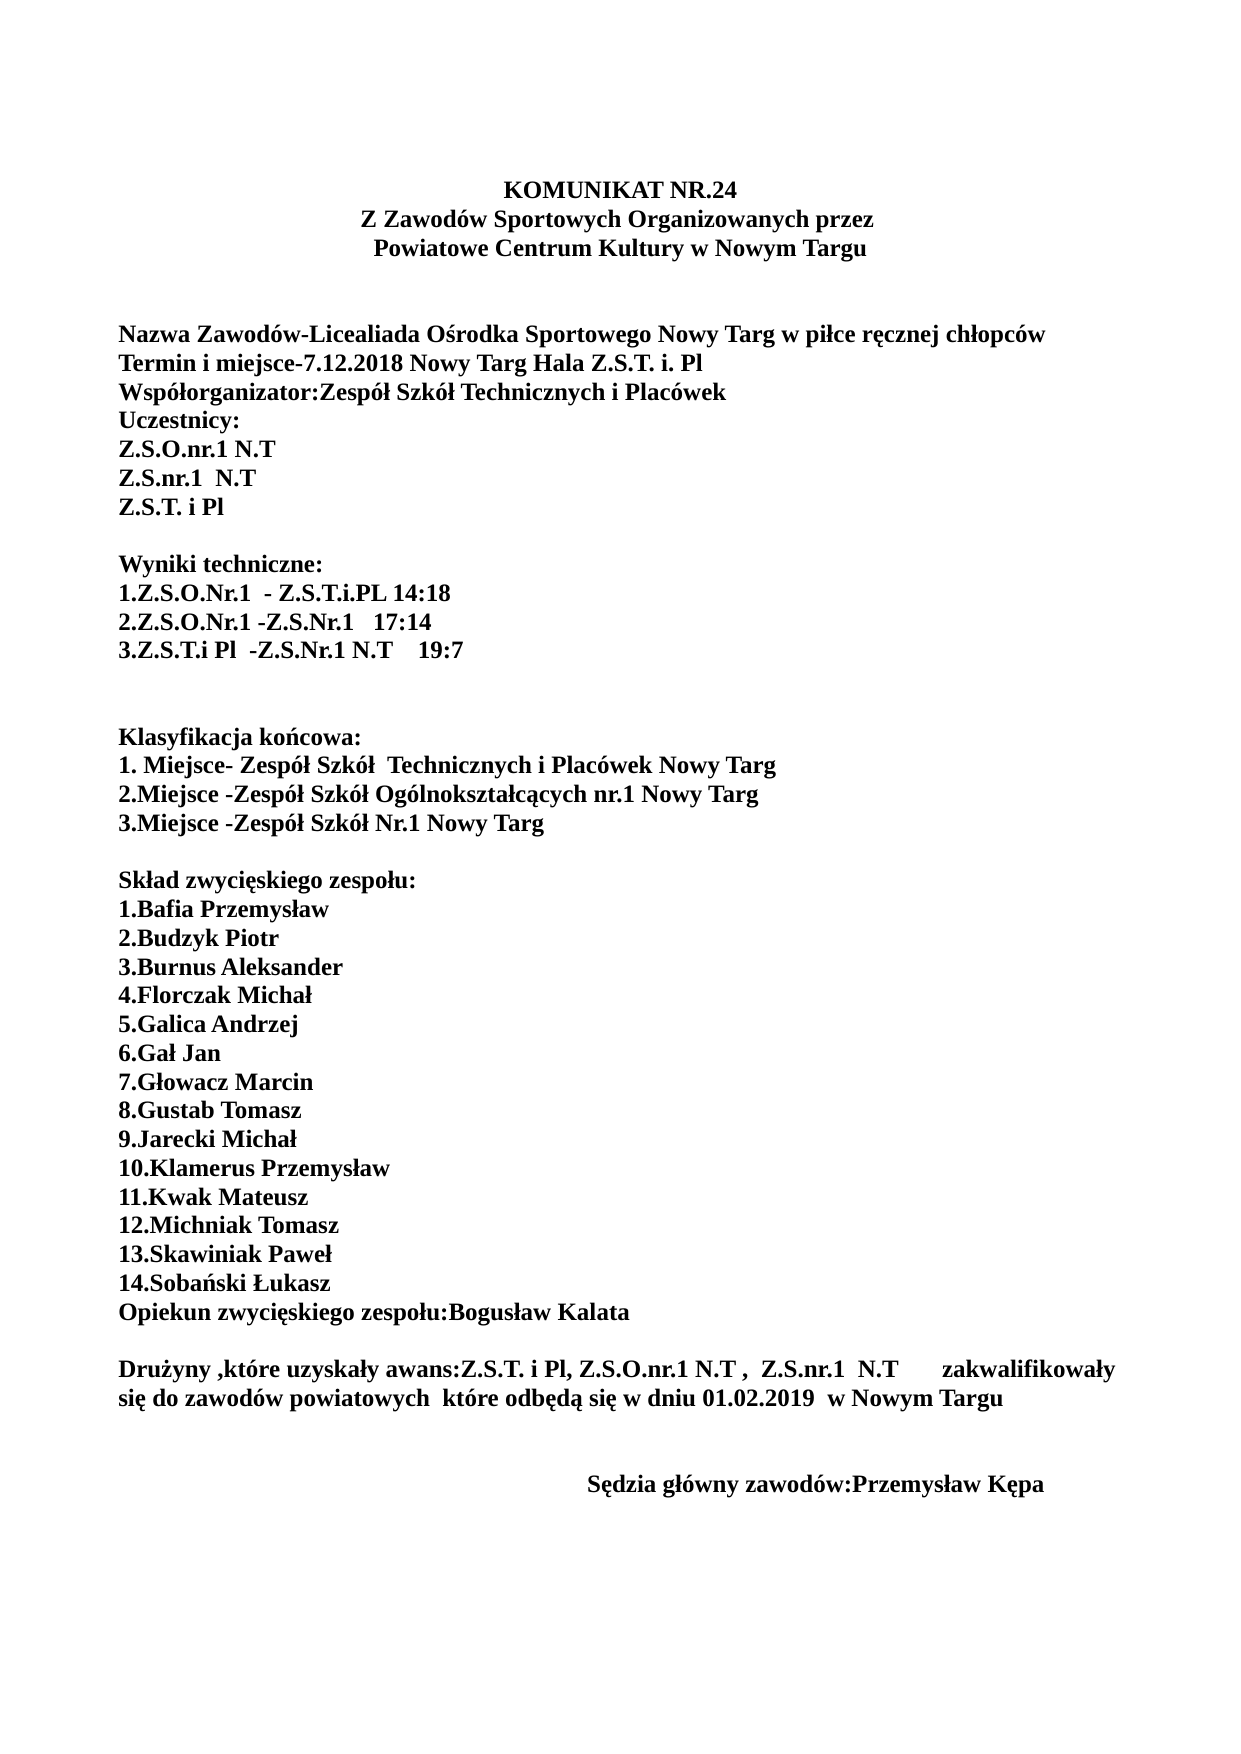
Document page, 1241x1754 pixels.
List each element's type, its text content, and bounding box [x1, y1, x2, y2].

text 2.Z.S.O.Nr.1 -Z.S.Nr.1 17:14 [118, 607, 1122, 636]
text Sędzia główny zawodów:Przemysław Kępa [118, 1469, 1122, 1498]
text 12.Michniak Tomasz [118, 1211, 1122, 1239]
text 6.Gał Jan [118, 1038, 1122, 1067]
text 2.Miejsce -Zespół Szkół Ogólnokształcących nr.1 Nowy Targ [118, 779, 1122, 808]
text 3.Burnus Aleksander [118, 952, 1122, 981]
text Współorganizator:Zespół Szkół Technicznych i Placówek [118, 377, 1122, 406]
text Z.S.T. i Pl [118, 492, 1122, 521]
text Termin i miejsce-7.12.2018 Nowy Targ Hala Z.S.T. i. Pl [118, 348, 1122, 377]
text 11.Kwak Mateusz [118, 1182, 1122, 1211]
text Powiatowe Centrum Kultury w Nowym Targu [118, 233, 1122, 262]
text Z Zawodów Sportowych Organizowanych przez [118, 204, 1122, 233]
text 7.Głowacz Marcin [118, 1067, 1122, 1096]
text Z.S.O.nr.1 N.T [118, 434, 1122, 463]
text 14.Sobański Łukasz [118, 1268, 1122, 1297]
text Uczestnicy: [118, 406, 1122, 434]
text 10.Klamerus Przemysław [118, 1153, 1122, 1182]
text 3.Miejsce -Zespół Szkół Nr.1 Nowy Targ [118, 808, 1122, 837]
text Z.S.nr.1 N.T [118, 463, 1122, 492]
text Skład zwycięskiego zespołu: [118, 866, 1122, 894]
text 13.Skawiniak Paweł [118, 1239, 1122, 1268]
text Drużyny ,które uzyskały awans:Z.S.T. i Pl, Z.S.O.nr.1 N.T , Z.S.nr.1 N.T zakwalifikowały się do zawodów powiatowych które odbędą się w dniu 01.02.2019 w Nowym Targu [118, 1354, 1122, 1412]
text KOMUNIKAT NR.24 [118, 176, 1122, 204]
text Opiekun zwycięskiego zespołu:Bogusław Kalata [118, 1297, 1122, 1326]
text Klasyfikacja końcowa: [118, 722, 1122, 751]
text 5.Galica Andrzej [118, 1009, 1122, 1038]
text 1.Bafia Przemysław [118, 894, 1122, 923]
text 9.Jarecki Michał [118, 1124, 1122, 1153]
text 1. Miejsce- Zespół Szkół Technicznych i Placówek Nowy Targ [118, 751, 1122, 779]
text Nazwa Zawodów-Licealiada Ośrodka Sportowego Nowy Targ w piłce ręcznej chłopców [118, 319, 1122, 348]
text 8.Gustab Tomasz [118, 1096, 1122, 1124]
text Wyniki techniczne: [118, 549, 1122, 578]
text 1.Z.S.O.Nr.1 - Z.S.T.i.PL 14:18 [118, 578, 1122, 607]
text 4.Florczak Michał [118, 981, 1122, 1009]
text 2.Budzyk Piotr [118, 923, 1122, 952]
text 3.Z.S.T.i Pl -Z.S.Nr.1 N.T 19:7 [118, 636, 1122, 664]
